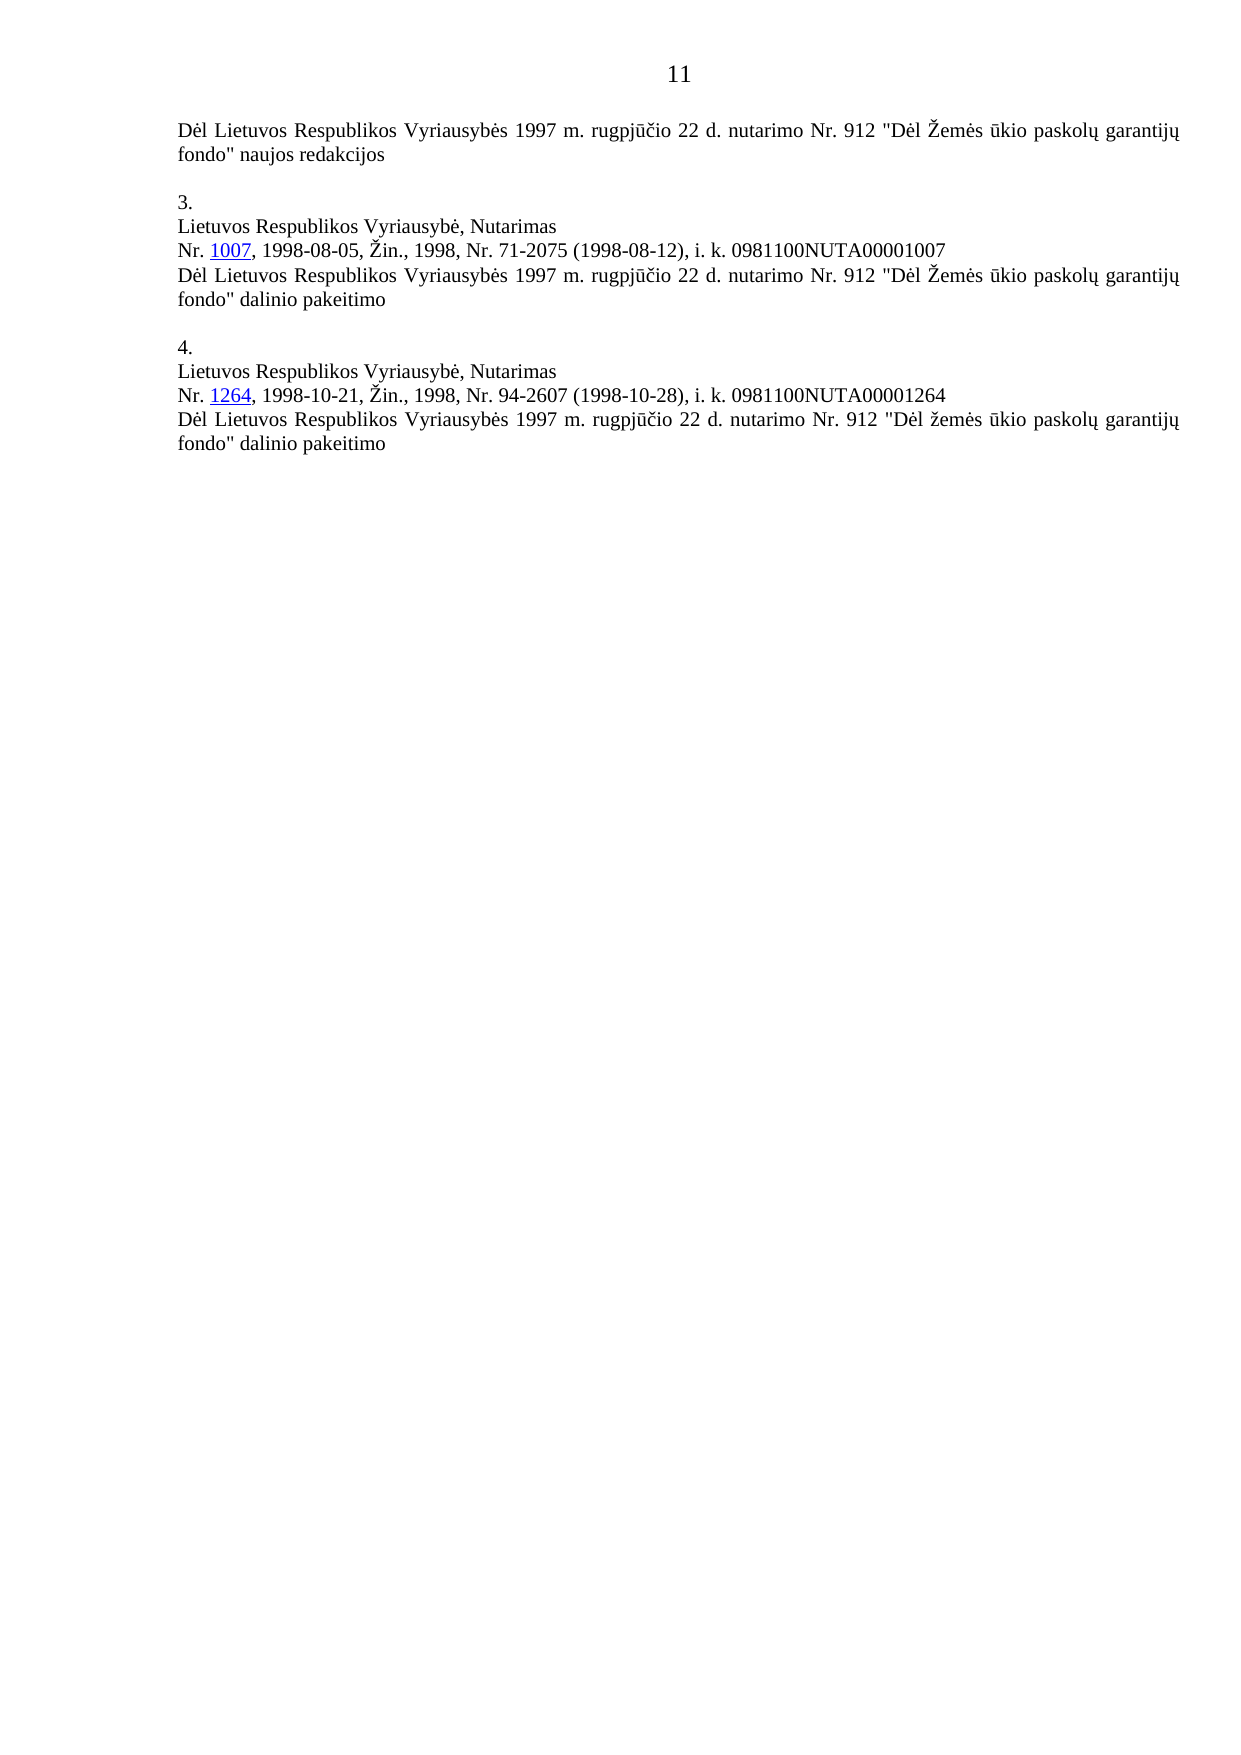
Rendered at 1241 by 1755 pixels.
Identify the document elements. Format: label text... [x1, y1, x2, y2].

text Nr. 1007, 1998-08-05, Žin., 1998, Nr. 71-2075 (1998-08-12), i. k. 0981100NUTA00001007 [177, 238, 1181, 262]
text 3. [177, 190, 1181, 214]
text Dėl Lietuvos Respublikos Vyriausybės 1997 m. rugpjūčio 22 d. nutarimo Nr. 912 "Dėl Žemės ūkio paskolų garantijų fondo" dalinio pakeitimo [177, 262, 1181, 311]
text Dėl Lietuvos Respublikos Vyriausybės 1997 m. rugpjūčio 22 d. nutarimo Nr. 912 "Dėl Žemės ūkio paskolų garantijų fondo" naujos redakcijos [177, 118, 1181, 166]
text Dėl Lietuvos Respublikos Vyriausybės 1997 m. rugpjūčio 22 d. nutarimo Nr. 912 "Dėl žemės ūkio paskolų garantijų fondo" dalinio pakeitimo [177, 407, 1181, 455]
text 4. [177, 335, 1181, 359]
text Nr. 1264, 1998-10-21, Žin., 1998, Nr. 94-2607 (1998-10-28), i. k. 0981100NUTA00001264 [177, 383, 1181, 407]
text Lietuvos Respublikos Vyriausybė, Nutarimas [177, 214, 1181, 238]
text Lietuvos Respublikos Vyriausybė, Nutarimas [177, 359, 1181, 383]
